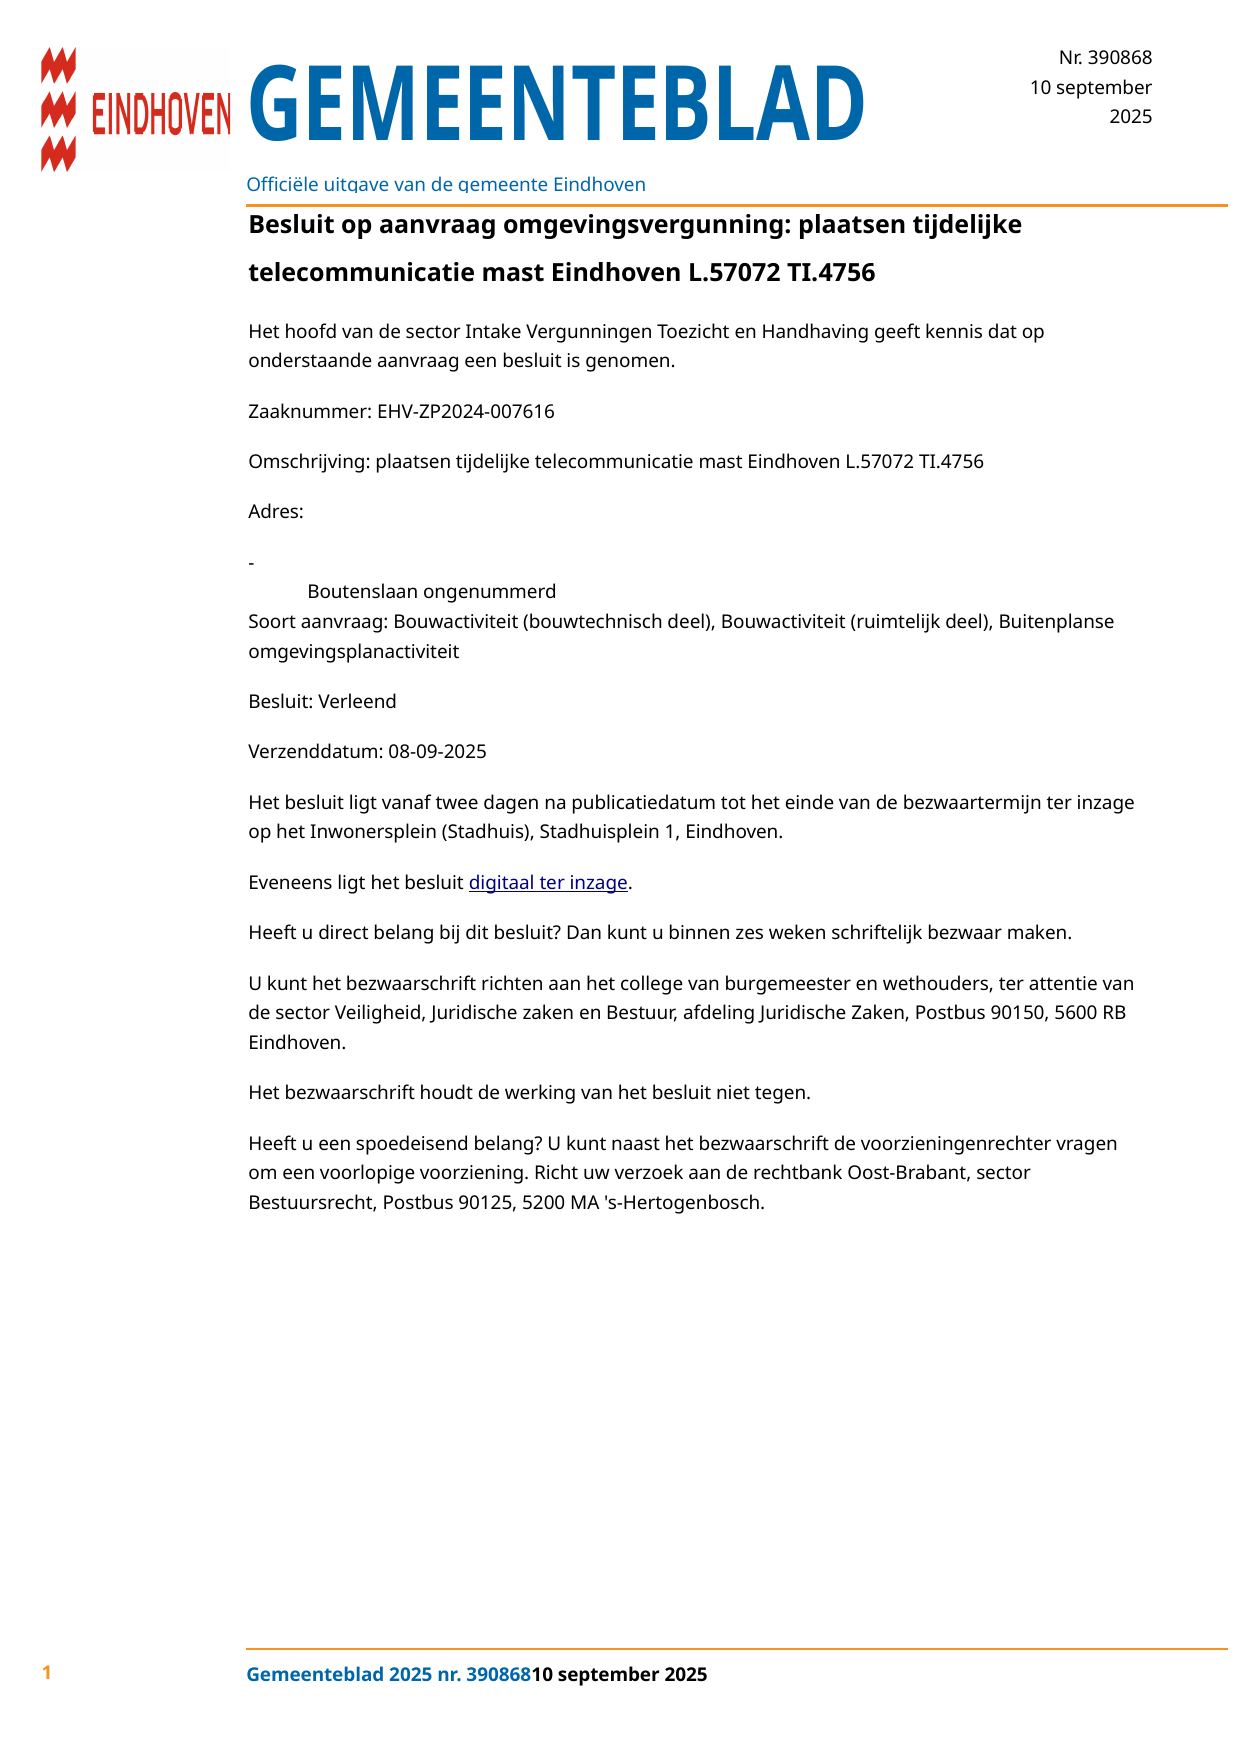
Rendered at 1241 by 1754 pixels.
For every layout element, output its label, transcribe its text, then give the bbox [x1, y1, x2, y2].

text Heeft u een spoedeisend belang? U kunt naast het bezwaarschrift de voorzieningenrechter vragen om een voorlopige voorziening. Richt uw verzoek aan de rechtbank Oost-Brabant, sector Bestuursrecht, Postbus 90125, 5200 MA 's-Hertogenbosch. [248, 1130, 1152, 1215]
text Besluit op aanvraag omgevingsvergunning: plaatsen tijdelijke telecommunicatie mast Eindhoven L.57072 TI.4756 [248, 207, 1152, 288]
text Het besluit ligt vanaf twee dagen na publicatiedatum tot het einde van de bezwaartermijn ter inzage op het Inwonersplein (Stadhuis), Stadhuisplein 1, Eindhoven. [248, 789, 1152, 844]
text Eveneens ligt het besluit digitaal ter inzage. [248, 869, 1152, 895]
text U kunt het bezwaarschrift richten aan het college van burgemeester en wethouders, ter attentie van de sector Veiligheid, Juridische zaken en Bestuur, afdeling Juridische Zaken, Postbus 90150, 5600 RB Eindhoven. [248, 970, 1152, 1055]
text Het hoofd van de sector Intake Vergunningen Toezicht en Handhaving geeft kennis dat op onderstaande aanvraag een besluit is genomen. [248, 318, 1152, 373]
list Boutenslaan ongenummerd [248, 579, 1152, 604]
text Heeft u direct belang bij dit besluit? Dan kunt u binnen zes weken schriftelijk bezwaar maken. [248, 919, 1152, 945]
text Soort aanvraag: Bouwactiviteit (bouwtechnisch deel), Bouwactiviteit (ruimtelijk deel), Buitenplanse omgevingsplanactiviteit [248, 608, 1152, 664]
text Besluit: Verleend [248, 688, 1152, 714]
picture [41, 47, 231, 172]
text Verzenddatum: 08-09-2025 [248, 739, 1152, 764]
text Zaaknummer: EHV-ZP2024-007616 [248, 398, 1152, 424]
text Adres: [248, 499, 1152, 524]
text Omschrijving: plaatsen tijdelijke telecommunicatie mast Eindhoven L.57072 TI.4756 [248, 448, 1152, 474]
text Het bezwaarschrift houdt de werking van het besluit niet tegen. [248, 1079, 1152, 1105]
